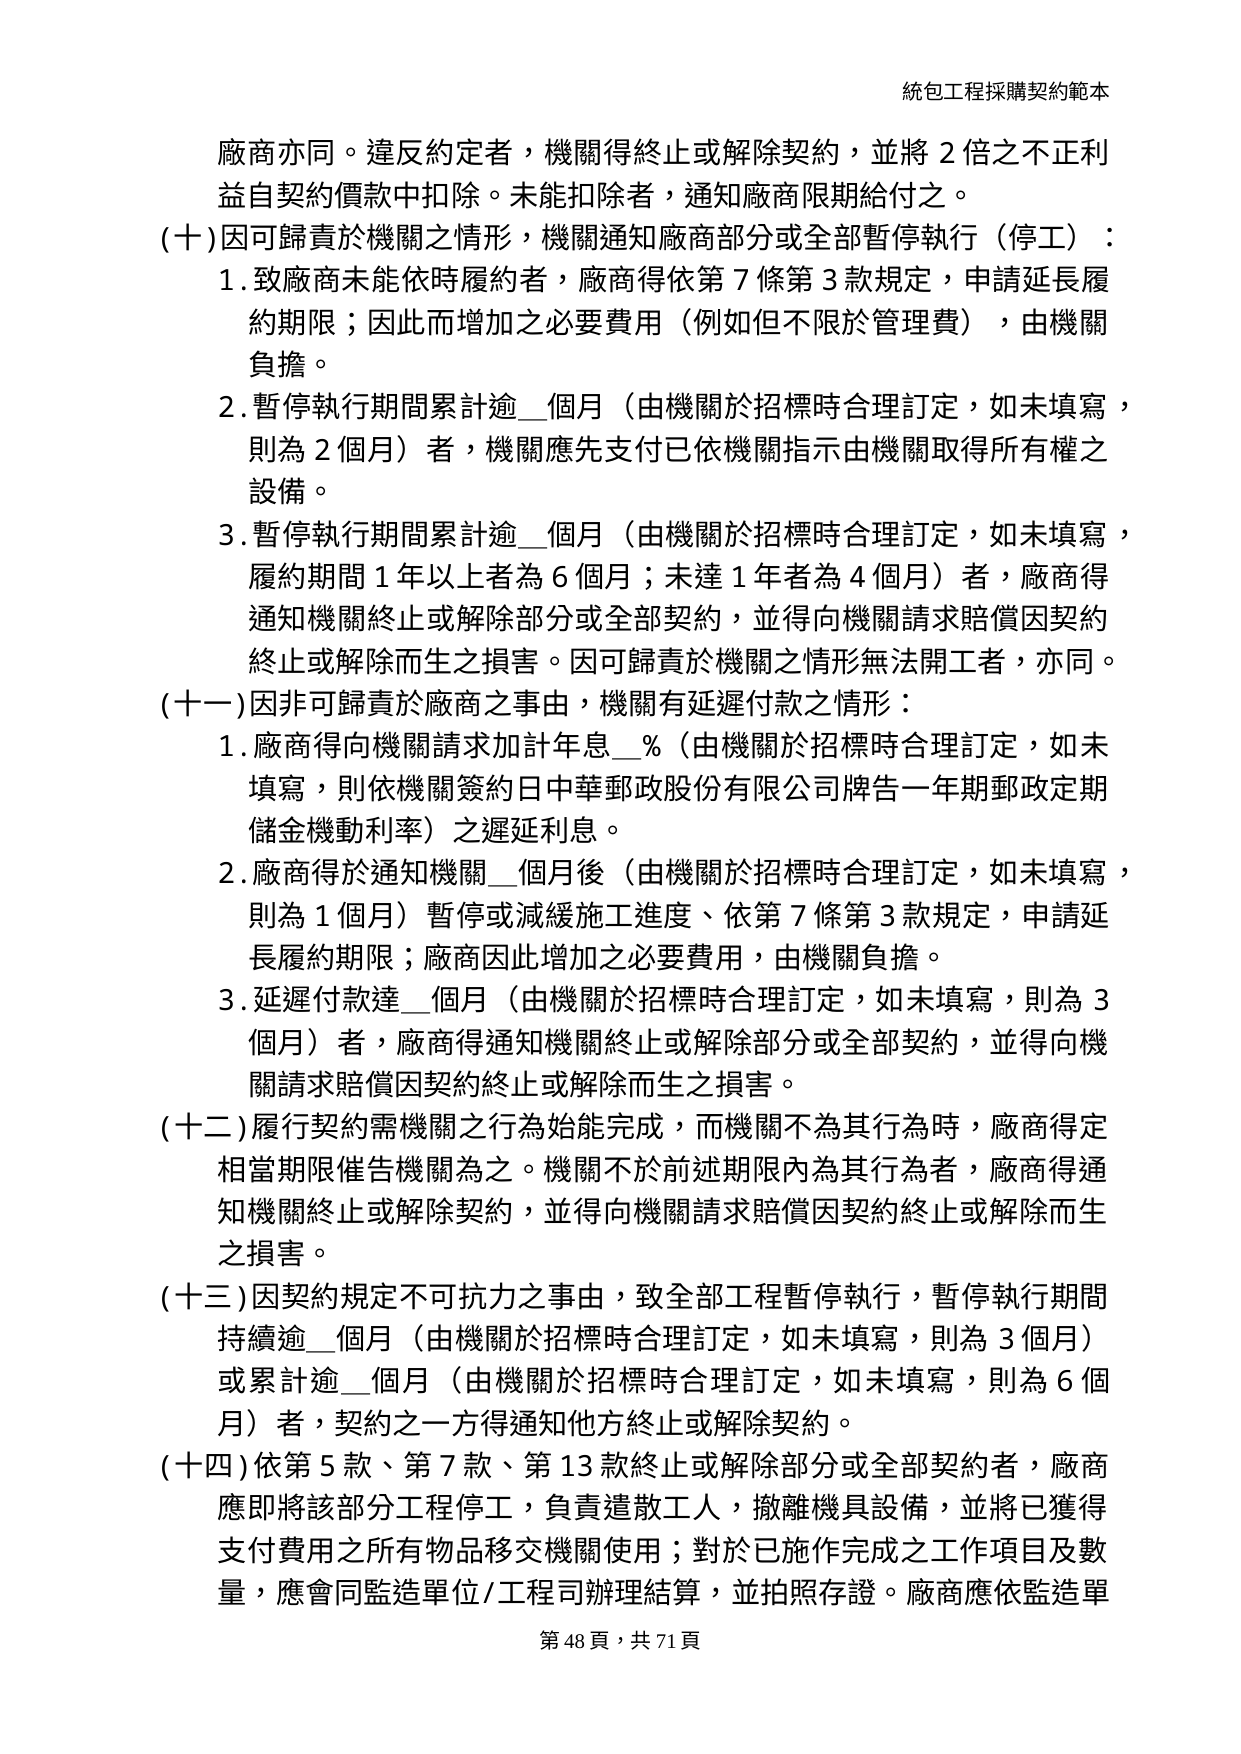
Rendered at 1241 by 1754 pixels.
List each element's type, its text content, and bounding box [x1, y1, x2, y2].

text (十二)履行契約需機關之行為始能完成，而機關不為其行為時，廠商得定相當期限催告機關為之。機關不於前述期限內為其行為者，廠商得通知機關終止或解除契約，並得向機關請求賠償因契約終止或解除而生之損害。 [156, 1104, 1110, 1273]
text (九)廠商不得對本契約採購案任何人要求、期約、收受或給予賄賂、佣金、比例金、仲介費、後謝金、回扣、餽贈、招待或其他不正利益。分包廠商亦同。違反約定者，機關得終止或解除契約，並將2倍之不正利益自契約價款中扣除。未能扣除者，通知廠商限期給付之。 [156, 130, 1110, 214]
text 1.致廠商未能依時履約者，廠商得依第7條第3款規定，申請延長履約期限；因此而增加之必要費用（例如但不限於管理費），由機關負擔。 [217, 257, 1110, 384]
text 2.暫停執行期間累計逾＿個月（由機關於招標時合理訂定，如未填寫，則為2個月）者，機關應先支付已依機關指示由機關取得所有權之設備。 [217, 384, 1110, 511]
text 3.暫停執行期間累計逾＿個月（由機關於招標時合理訂定，如未填寫，履約期間1年以上者為6個月；未達1年者為4個月）者，廠商得通知機關終止或解除部分或全部契約，並得向機關請求賠償因契約終止或解除而生之損害。因可歸責於機關之情形無法開工者，亦同。 [217, 511, 1110, 680]
text 1.廠商得向機關請求加計年息＿%（由機關於招標時合理訂定，如未填寫，則依機關簽約日中華郵政股份有限公司牌告一年期郵政定期儲金機動利率）之遲延利息。 [217, 723, 1110, 850]
text 2.廠商得於通知機關＿個月後（由機關於招標時合理訂定，如未填寫，則為1個月）暫停或減緩施工進度、依第7條第3款規定，申請延長履約期限；廠商因此增加之必要費用，由機關負擔。 [217, 850, 1110, 977]
text 3.延遲付款達＿個月（由機關於招標時合理訂定，如未填寫，則為3個月）者，廠商得通知機關終止或解除部分或全部契約，並得向機關請求賠償因契約終止或解除而生之損害。 [217, 977, 1110, 1104]
text (十三)因契約規定不可抗力之事由，致全部工程暫停執行，暫停執行期間持續逾＿個月（由機關於招標時合理訂定，如未填寫，則為3個月）或累計逾＿個月（由機關於招標時合理訂定，如未填寫，則為6個月）者，契約之一方得通知他方終止或解除契約。 [156, 1273, 1110, 1443]
text (十一)因非可歸責於廠商之事由，機關有延遲付款之情形： [156, 680, 1110, 723]
text (十四)依第5款、第7款、第13款終止或解除部分或全部契約者，廠商應即將該部分工程停工，負責遣散工人，撤離機具設備，並將已獲得支付費用之所有物品移交機關使用；對於已施作完成之工作項目及數量，應會同監造單位/工程司辦理結算，並拍照存證。廠商應依監造單 [156, 1443, 1110, 1612]
text (十)因可歸責於機關之情形，機關通知廠商部分或全部暫停執行（停工）： [156, 214, 1110, 257]
